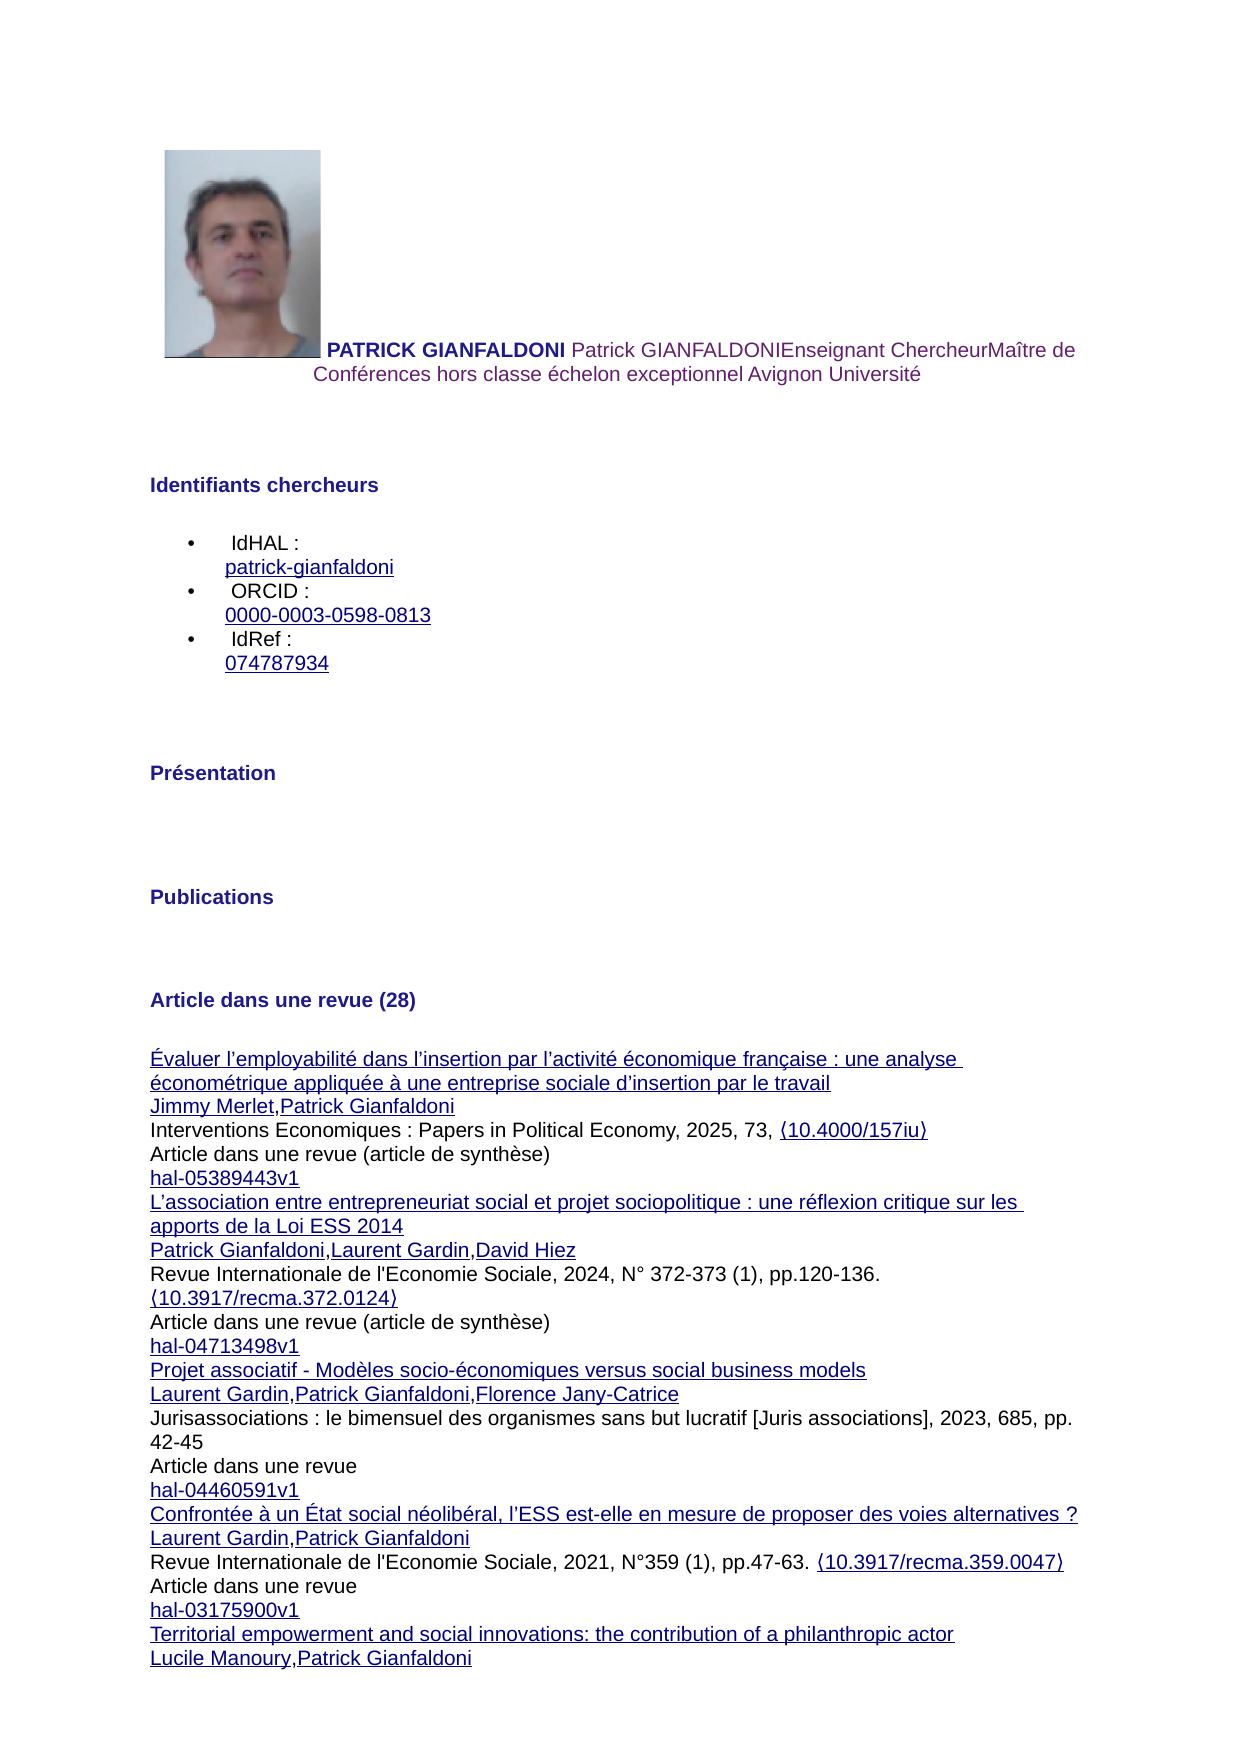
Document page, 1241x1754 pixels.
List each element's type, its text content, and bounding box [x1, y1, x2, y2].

list 0000-0003-0598-0813 [187, 603, 1090, 627]
subtitle Article dans une revue (28) [150, 988, 1090, 1012]
subtitle Identifiants chercheurs [150, 472, 1090, 496]
table_cell L’association entre entrepreneuriat social et projet sociopolitique : une réflexion critique sur les apports de la Loi ESS 2014 Patrick Gianfaldoni,Laurent Gardin,David Hiez Revue Internationale de l'Economie Sociale, 2024, N° 372-373 (1), pp.120-136. ⟨10.3917/recma.372.0124⟩ Article dans une revue (article de synthèse) hal-04713498v1 [150, 1190, 1090, 1358]
table_cell Projet associatif - Modèles socio-économiques versus social business models Laurent Gardin,Patrick Gianfaldoni,Florence Jany-Catrice Jurisassociations : le bimensuel des organismes sans but lucratif [Juris associations], 2023, 685, pp. 42-45 Article dans une revue hal-04460591v1 [150, 1358, 1090, 1502]
list IdHAL : [187, 531, 1090, 555]
list ORCID : [187, 579, 1090, 603]
subtitle Publications [150, 885, 1090, 909]
list IdRef : [187, 627, 1090, 651]
subtitle PATRICK GIANFALDONI Patrick GIANFALDONIEnseignant ChercheurMaître de Conférences hors classe échelon exceptionnel Avignon Université [150, 150, 1090, 386]
picture [164, 150, 321, 358]
list patrick-gianfaldoni [187, 555, 1090, 579]
table_cell Territorial empowerment and social innovations: the contribution of a philanthropic actor Lucile Manoury,Patrick Gianfaldoni [150, 1621, 1090, 1669]
table_header Évaluer l’employabilité dans l’insertion par l’activité économique française : une analyse économétrique appliquée à une entreprise sociale d’insertion par le travail Jimmy Merlet,Patrick Gianfaldoni Interventions Economiques : Papers in Political Economy, 2025, 73, ⟨10.4000/157iu⟩ Article dans une revue (article de synthèse) hal-05389443v1 [150, 1046, 1090, 1190]
table_cell Confrontée à un État social néolibéral, l’ESS est-elle en mesure de proposer des voies alternatives ? Laurent Gardin,Patrick Gianfaldoni Revue Internationale de l'Economie Sociale, 2021, N°359 (1), pp.47-63. ⟨10.3917/recma.359.0047⟩ Article dans une revue hal-03175900v1 [150, 1502, 1090, 1621]
list 074787934 [187, 651, 1090, 674]
subtitle Présentation [150, 761, 1090, 785]
